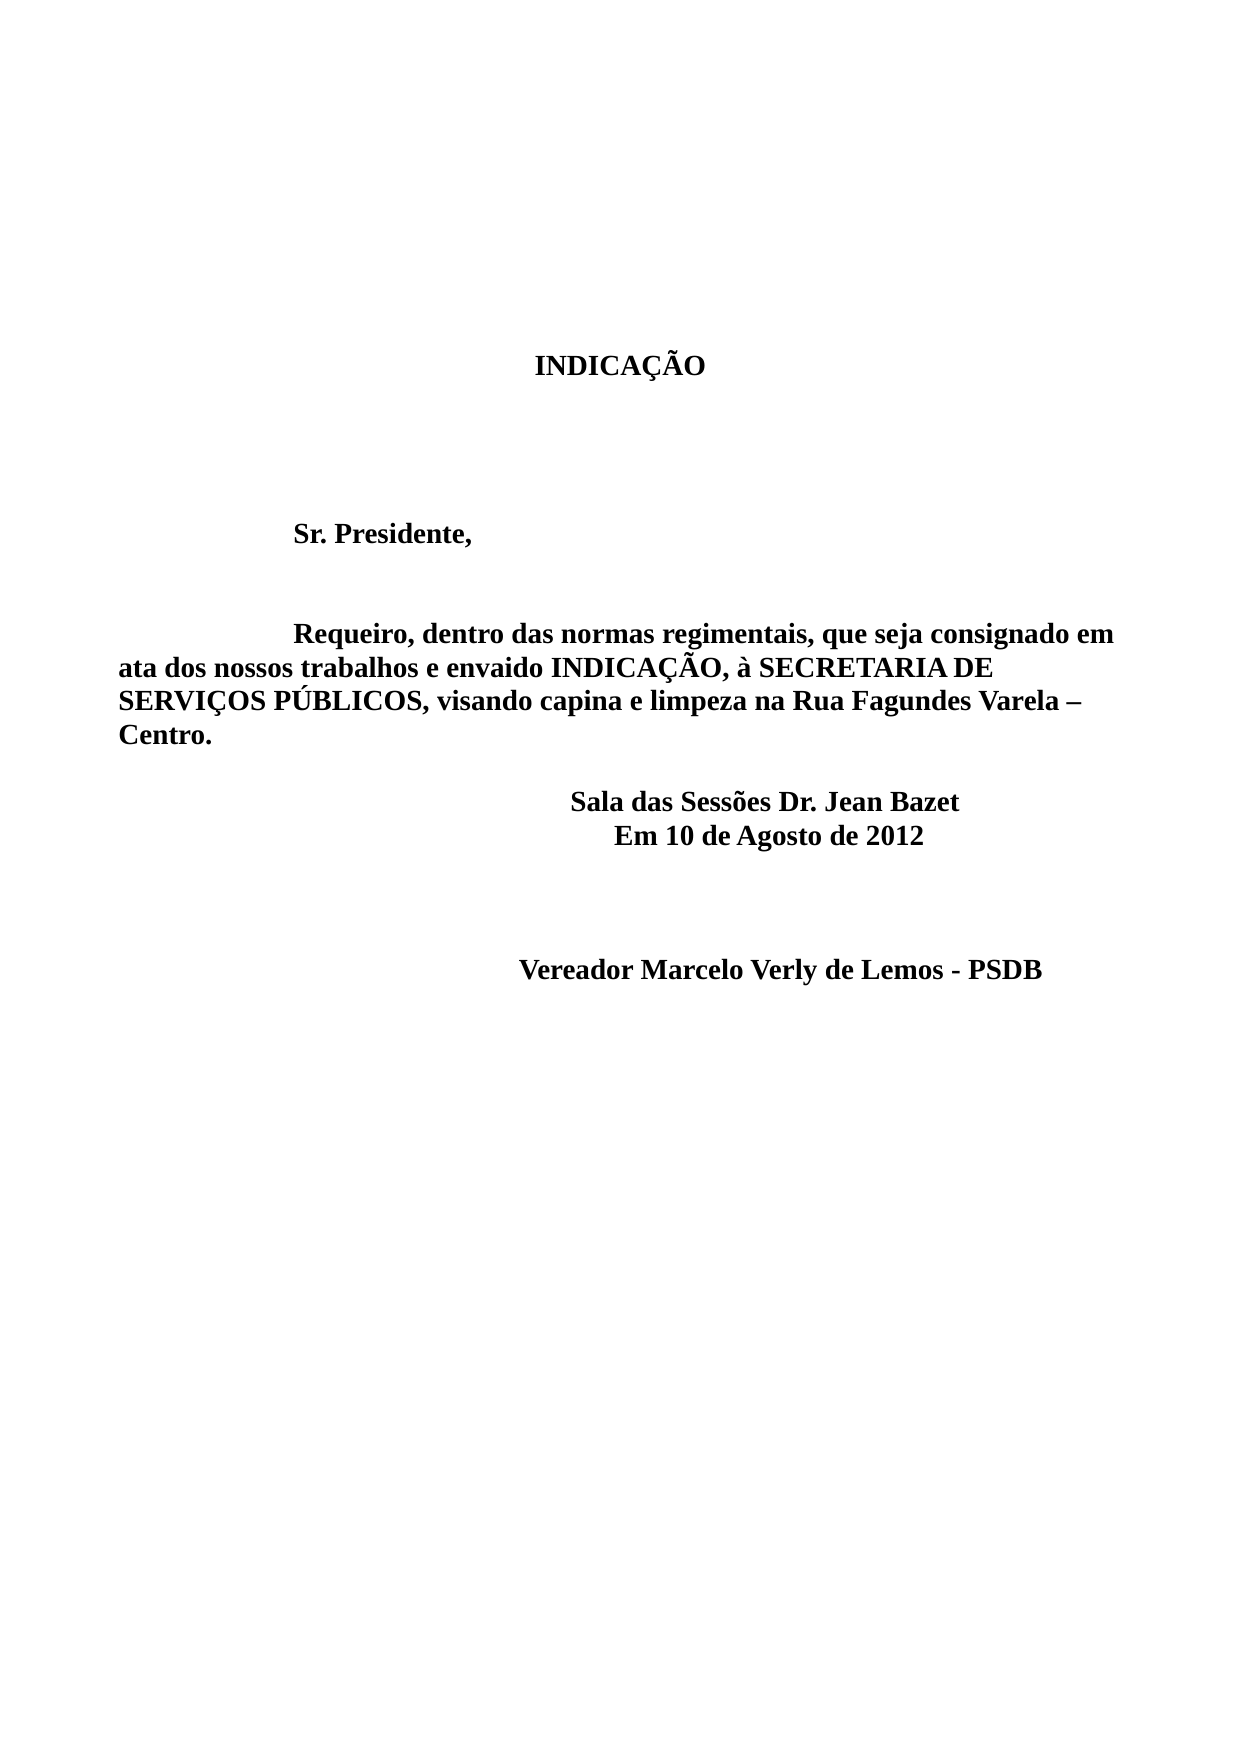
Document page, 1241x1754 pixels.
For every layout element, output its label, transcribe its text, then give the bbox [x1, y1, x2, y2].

text Requeiro, dentro das normas regimentais, que seja consignado em ata dos nossos trabalhos e envaido INDICAÇÃO, à SECRETARIA DE SERVIÇOS PÚBLICOS, visando capina e limpeza na Rua Fagundes Varela – Centro. [118, 616, 1122, 751]
text INDICAÇÃO [118, 348, 1122, 382]
text Sr. Presidente, [118, 516, 1122, 549]
text Vereador Marcelo Verly de Lemos - PSDB [118, 952, 1122, 985]
text Sala das Sessões Dr. Jean Bazet [118, 784, 1122, 818]
text Em 10 de Agosto de 2012 [118, 818, 1122, 851]
